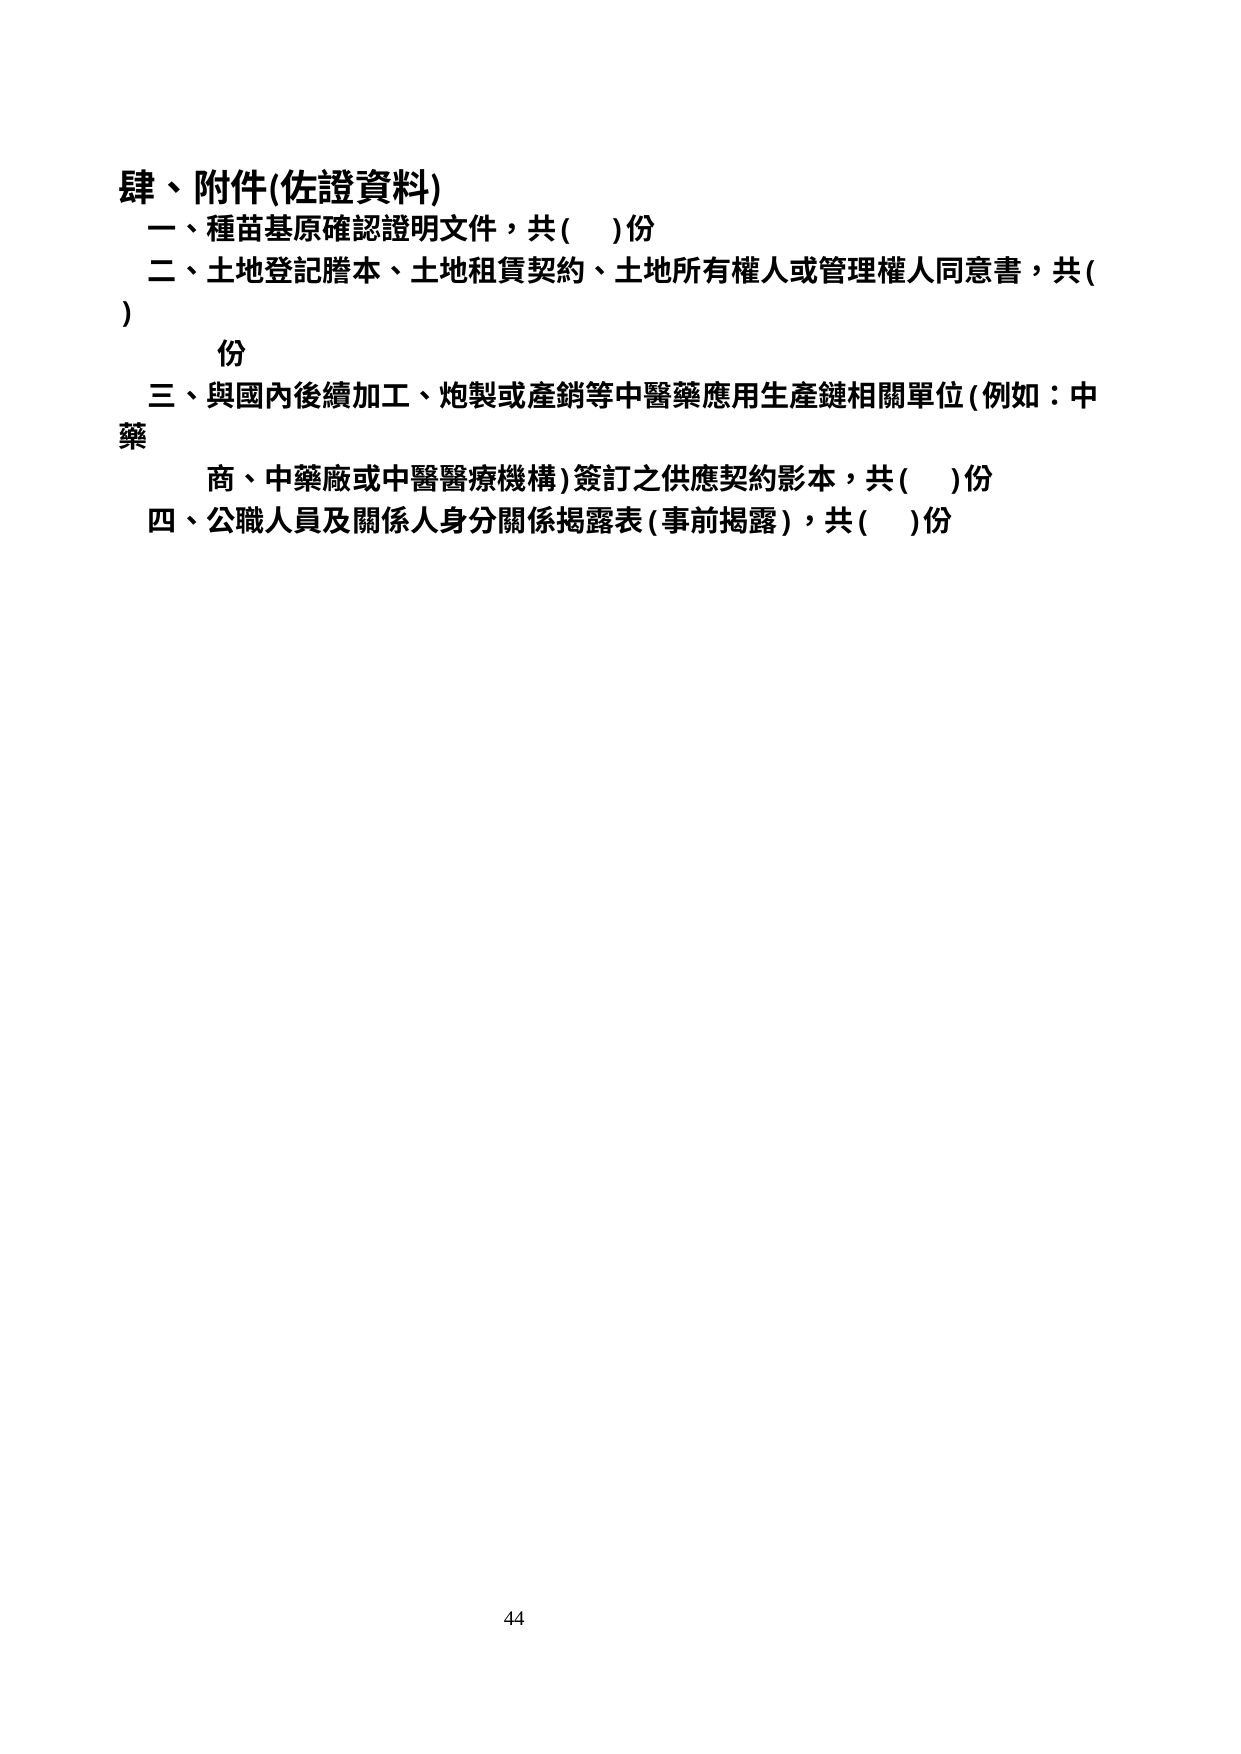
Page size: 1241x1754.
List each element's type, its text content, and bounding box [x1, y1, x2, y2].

text 二、土地登記謄本、土地租賃契約、土地所有權人或管理權人同意書，共( ) [118, 248, 1122, 331]
text 一、種苗基原確認證明文件，共( )份 [118, 206, 1122, 248]
text 三、與國內後續加工、炮製或產銷等中醫藥應用生產鏈相關單位(例如：中藥 [118, 373, 1122, 456]
text 肆、附件(佐證資料) [118, 143, 1116, 206]
text 四、公職人員及關係人身分關係揭露表(事前揭露)，共( )份 [118, 498, 1122, 539]
text 份 [118, 331, 1122, 373]
text 商、中藥廠或中醫醫療機構)簽訂之供應契約影本，共( )份 [118, 456, 1122, 498]
